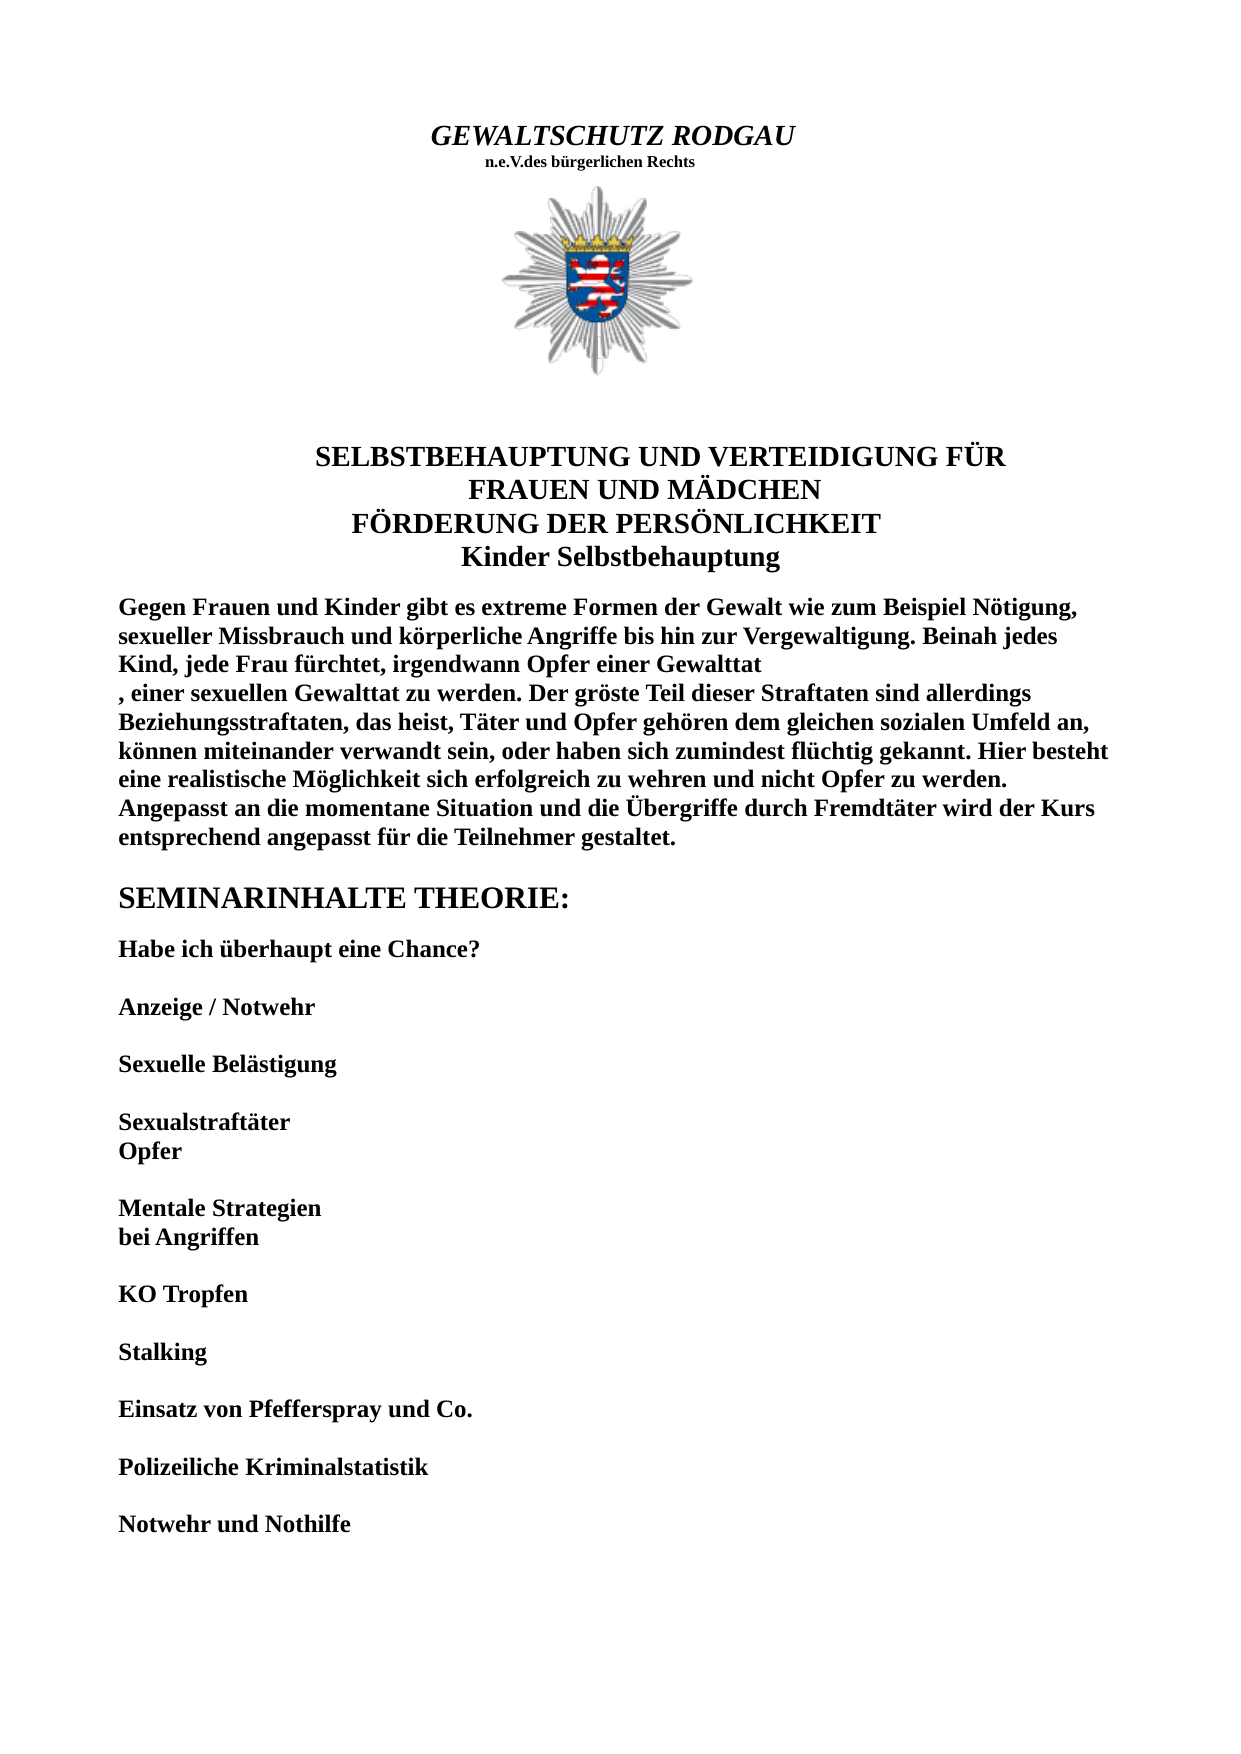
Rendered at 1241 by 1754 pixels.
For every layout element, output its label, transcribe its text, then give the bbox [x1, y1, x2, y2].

picture [442, 186, 755, 382]
text bei Angriffen [118, 1222, 1122, 1251]
text Kinder Selbstbehauptung [118, 539, 1122, 573]
text GEWALTSCHUTZ RODGAU [118, 118, 1122, 152]
text FRAUEN UND MÄDCHEN [118, 472, 1122, 506]
text Mentale Strategien [118, 1193, 1122, 1222]
text Polizeiliche Kriminalstatistik [118, 1452, 1122, 1481]
text KO Tropfen [118, 1279, 1122, 1308]
text Einsatz von Pfefferspray und Co. [118, 1394, 1122, 1423]
text SELBSTBEHAUPTUNG UND VERTEIDIGUNG FÜR [118, 439, 1122, 472]
text n.e.V.des bürgerlichen Rechts [118, 152, 1122, 171]
text Sexualstraftäter [118, 1107, 1122, 1136]
text Anzeige / Notwehr [118, 992, 1122, 1021]
text Habe ich überhaupt eine Chance? [118, 934, 1122, 963]
text , einer sexuellen Gewalttat zu werden. Der gröste Teil dieser Straftaten sind allerdings Beziehungsstraftaten, das heist, Täter und Opfer gehören dem gleichen sozialen Umfeld an, können miteinander verwandt sein, oder haben sich zumindest flüchtig gekannt. Hier besteht eine realistische Möglichkeit sich erfolgreich zu wehren und nicht Opfer zu werden. Angepasst an die momentane Situation und die Übergriffe durch Fremdtäter wird der Kurs entsprechend angepasst für die Teilnehmer gestaltet. [118, 678, 1122, 851]
text FÖRDERUNG DER PERSÖNLICHKEIT [118, 506, 1122, 539]
text Sexuelle Belästigung [118, 1049, 1122, 1078]
text Opfer [118, 1136, 1122, 1164]
text Stalking [118, 1337, 1122, 1366]
text SEMINARINHALTE THEORIE: [118, 879, 1122, 915]
text Gegen Frauen und Kinder gibt es extreme Formen der Gewalt wie zum Beispiel Nötigung, sexueller Missbrauch und körperliche Angriffe bis hin zur Vergewaltigung. Beinah jedes Kind, jede Frau fürchtet, irgendwann Opfer einer Gewalttat [118, 592, 1122, 678]
text Notwehr und Nothilfe [118, 1509, 1122, 1538]
